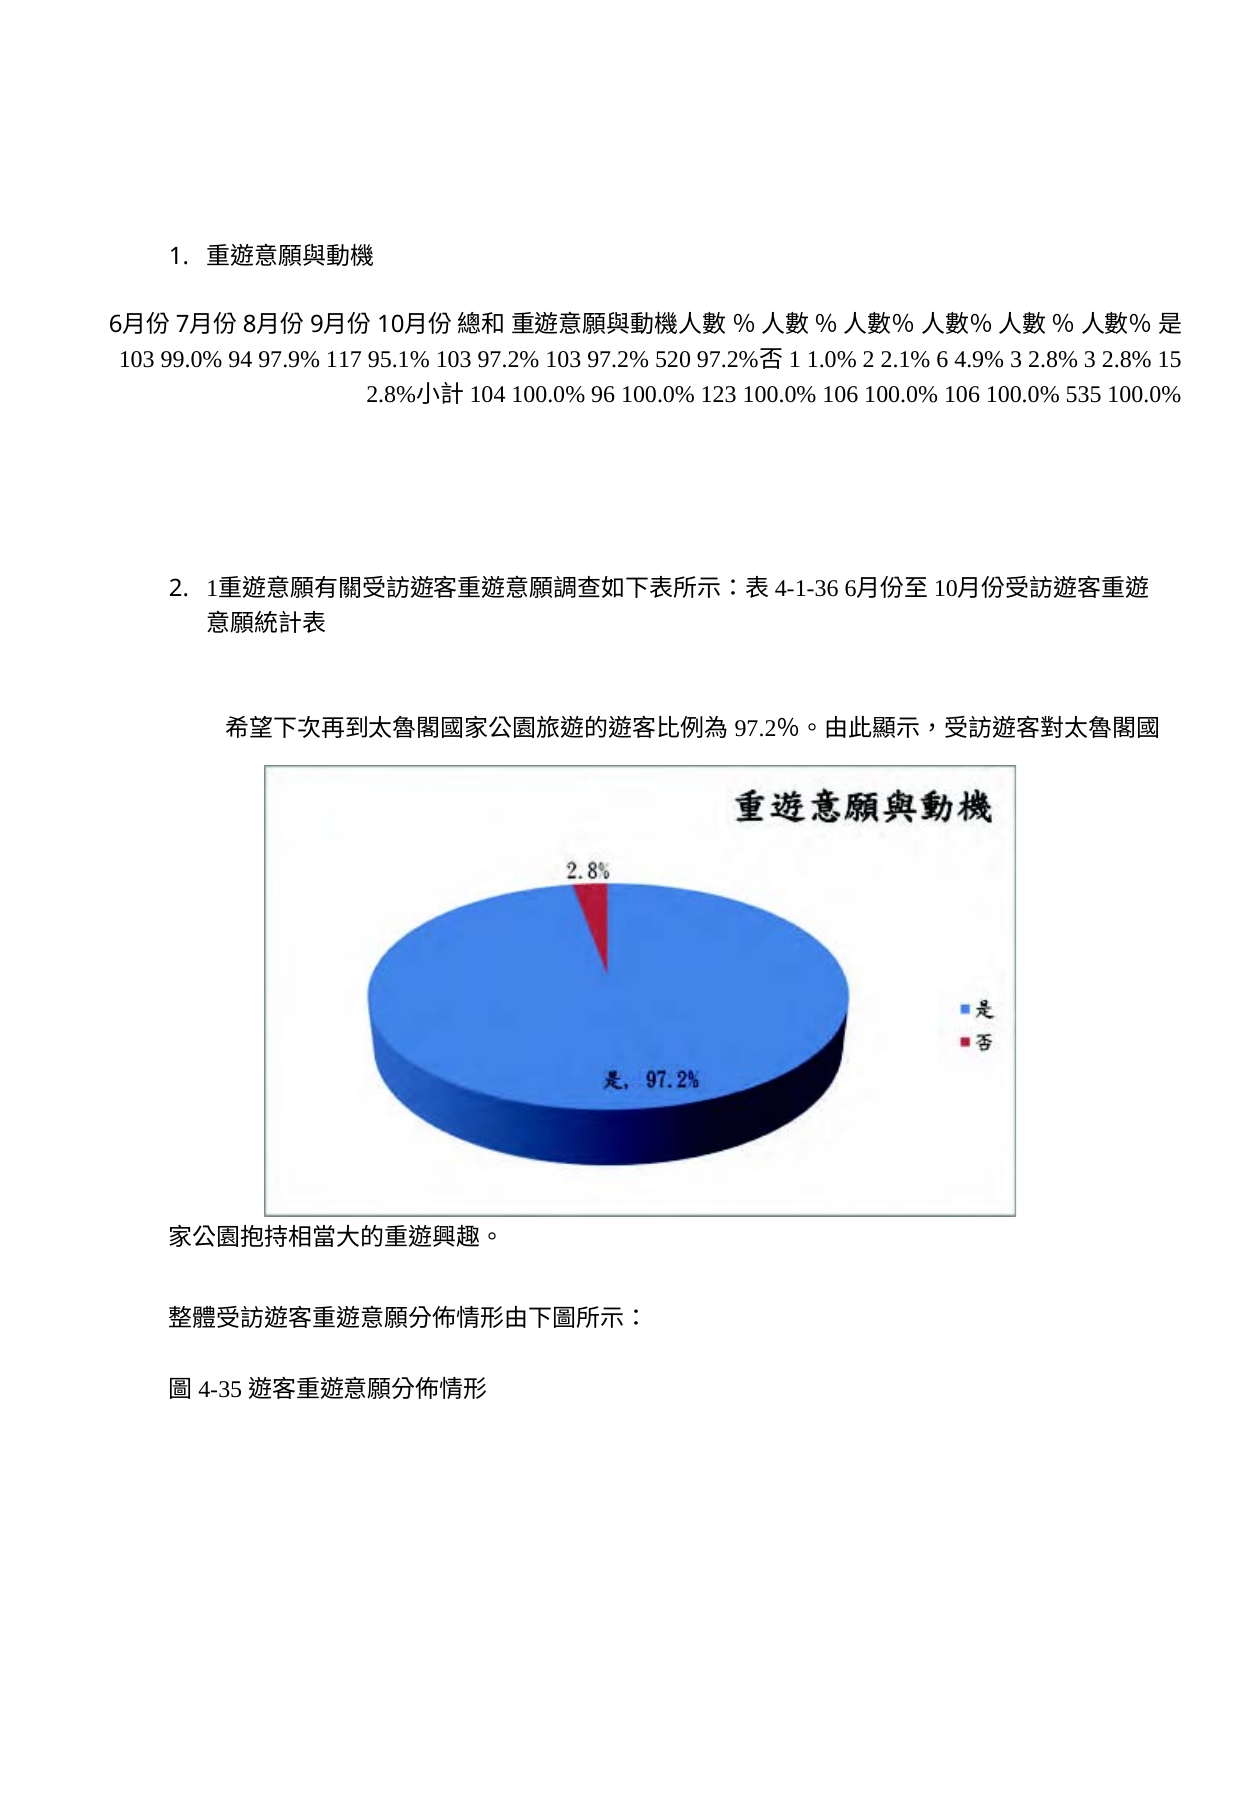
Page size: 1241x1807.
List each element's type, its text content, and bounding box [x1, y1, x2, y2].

text 圖 4-35 遊客重遊意願分佈情形 [169, 1370, 1160, 1404]
text 6月份 7月份 8月份 9月份 10月份 總和 重遊意願與動機人數 ％ 人數 ％ 人數％ 人數％ 人數 ％ 人數％ 是 103 99.0% 94 97.9% 117 95.1% 103 97.2% 103 97.2% 520 97.2%否 1 1.0% 2 2.1% 6 4.9% 3 2.8% 3 2.8% 15 2.8%小計 104 100.0% 96 100.0% 123 100.0% 106 100.0% 106 100.0% 535 100.0% [86, 305, 1182, 409]
text 希望下次再到太魯閣國家公園旅遊的遊客比例為 97.2％。由此顯示，受訪遊客對太魯閣國家公園抱持相當大的重遊興趣。 [169, 706, 1160, 1252]
picture [264, 765, 1017, 1217]
text 整體受訪遊客重遊意願分佈情形由下圖所示： [169, 1298, 1160, 1333]
list 重遊意願與動機 [169, 236, 1160, 271]
list 1重遊意願有關受訪遊客重遊意願調查如下表所示：表 4-1-36 6月份至 10月份受訪遊客重遊意願統計表 [169, 569, 1160, 638]
